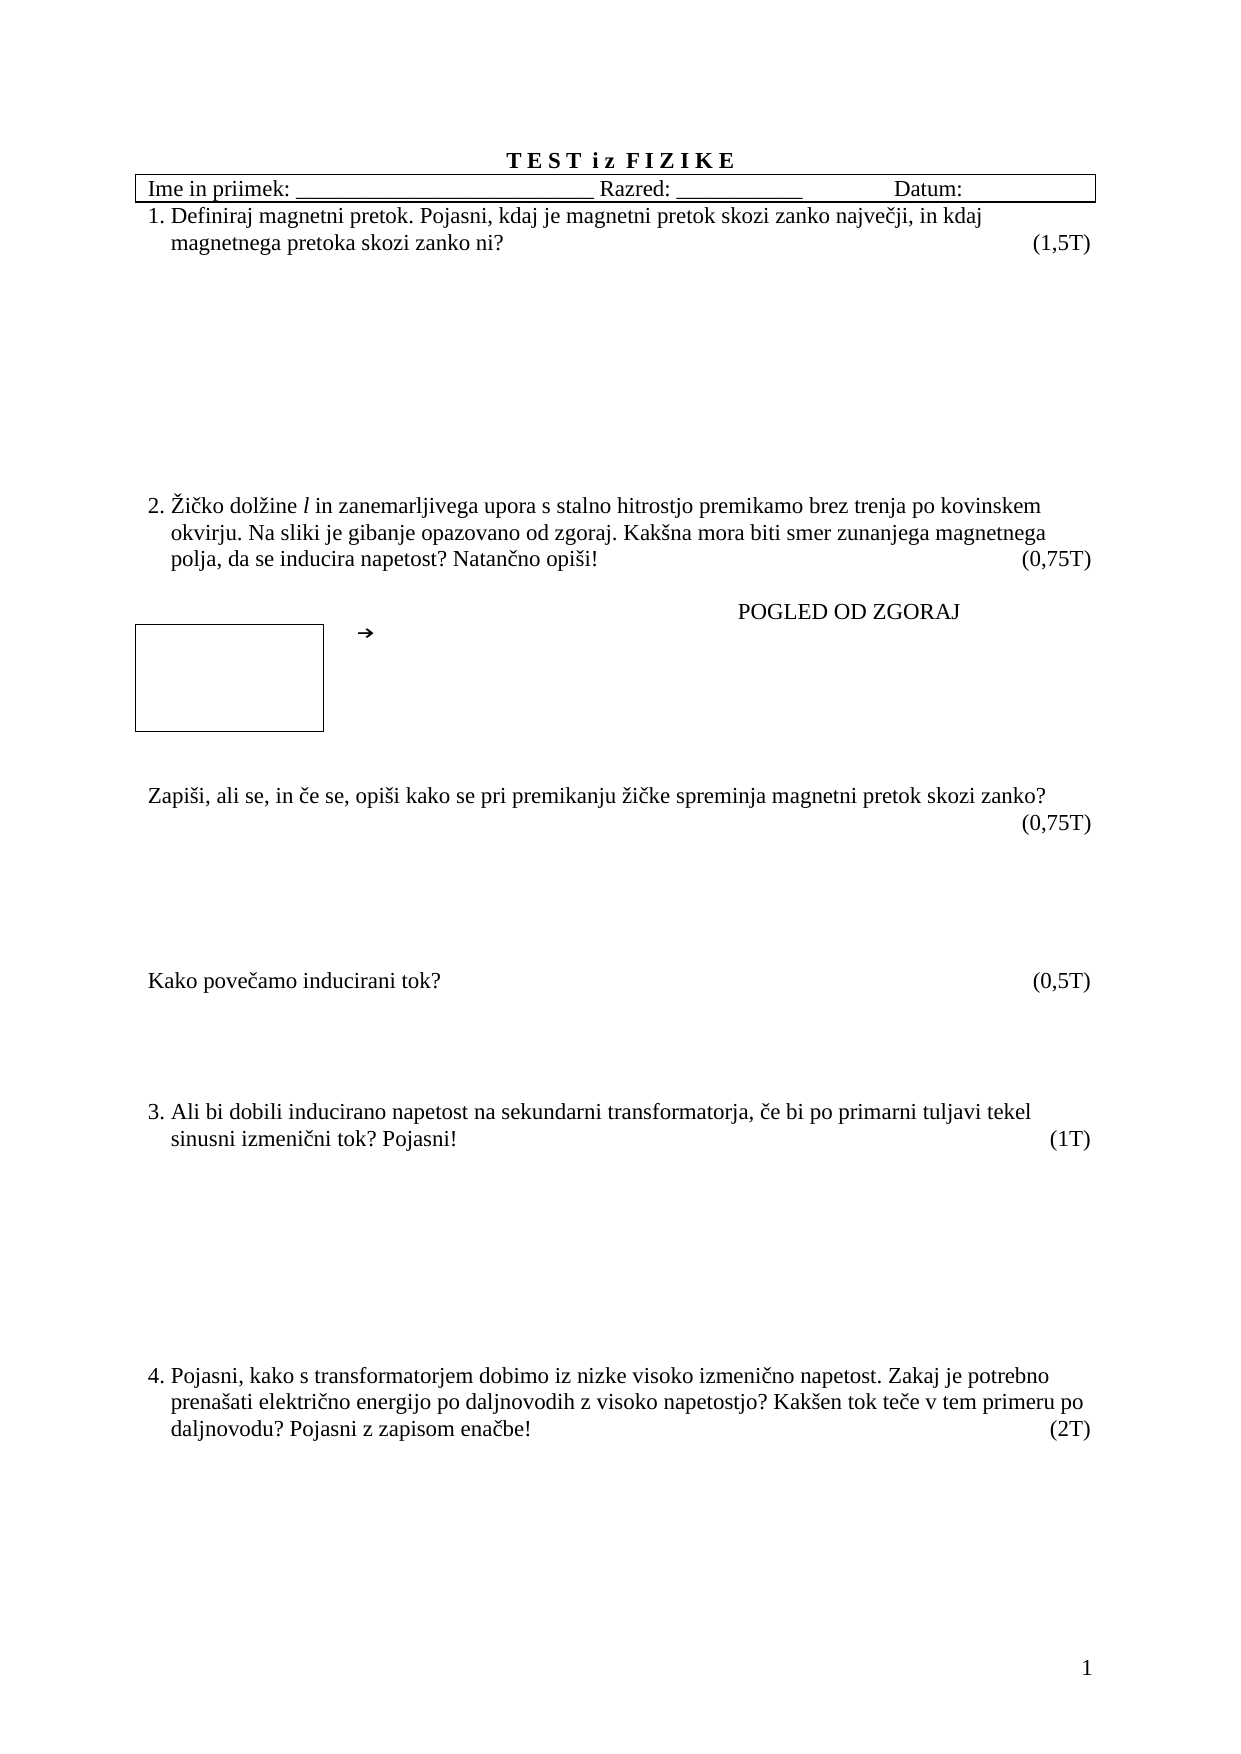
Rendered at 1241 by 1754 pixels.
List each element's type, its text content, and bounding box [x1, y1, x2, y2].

text okvirju. Na sliki je gibanje opazovano od zgoraj. Kakšna mora biti smer zunanjega magnetnega [148, 519, 1093, 545]
text (0,75T) [148, 808, 1093, 835]
text sinusni izmenični tok? Pojasni! (1T) [148, 1125, 1093, 1151]
text Zapiši, ali se, in če se, opiši kako se pri premikanju žičke spreminja magnetni pretok skozi zanko? [148, 782, 1093, 808]
table_header [136, 625, 323, 731]
table_header Ime in priimek: __________________________ Razred: ___________ Datum: [136, 175, 1095, 201]
text prenašati električno energijo po daljnovodih z visoko napetostjo? Kakšen tok teče v tem primeru po [148, 1388, 1093, 1415]
text daljnovodu? Pojasni z zapisom enačbe! (2T) [148, 1415, 1093, 1441]
text 2. Žičko dolžine l in zanemarljivega upora s stalno hitrostjo premikamo brez trenja po kovinskem [148, 492, 1093, 519]
text POGLED OD ZGORAJ [148, 598, 1093, 624]
text 3. Ali bi dobili inducirano napetost na sekundarni transformatorja, če bi po primarni tuljavi tekel [148, 1098, 1093, 1125]
text polja, da se inducira napetost? Natančno opiši! (0,75T) [148, 545, 1093, 571]
text Kako povečamo inducirani tok? (0,5T) [148, 967, 1093, 993]
subtitle T E S T i z F I Z I K E [148, 148, 1093, 174]
text 4. Pojasni, kako s transformatorjem dobimo iz nizke visoko izmenično napetost. Zakaj je potrebno [148, 1362, 1093, 1388]
text magnetnega pretoka skozi zanko ni? (1,5T) [148, 229, 1093, 255]
text 1. Definiraj magnetni pretok. Pojasni, kdaj je magnetni pretok skozi zanko največji, in kdaj [148, 203, 1093, 229]
